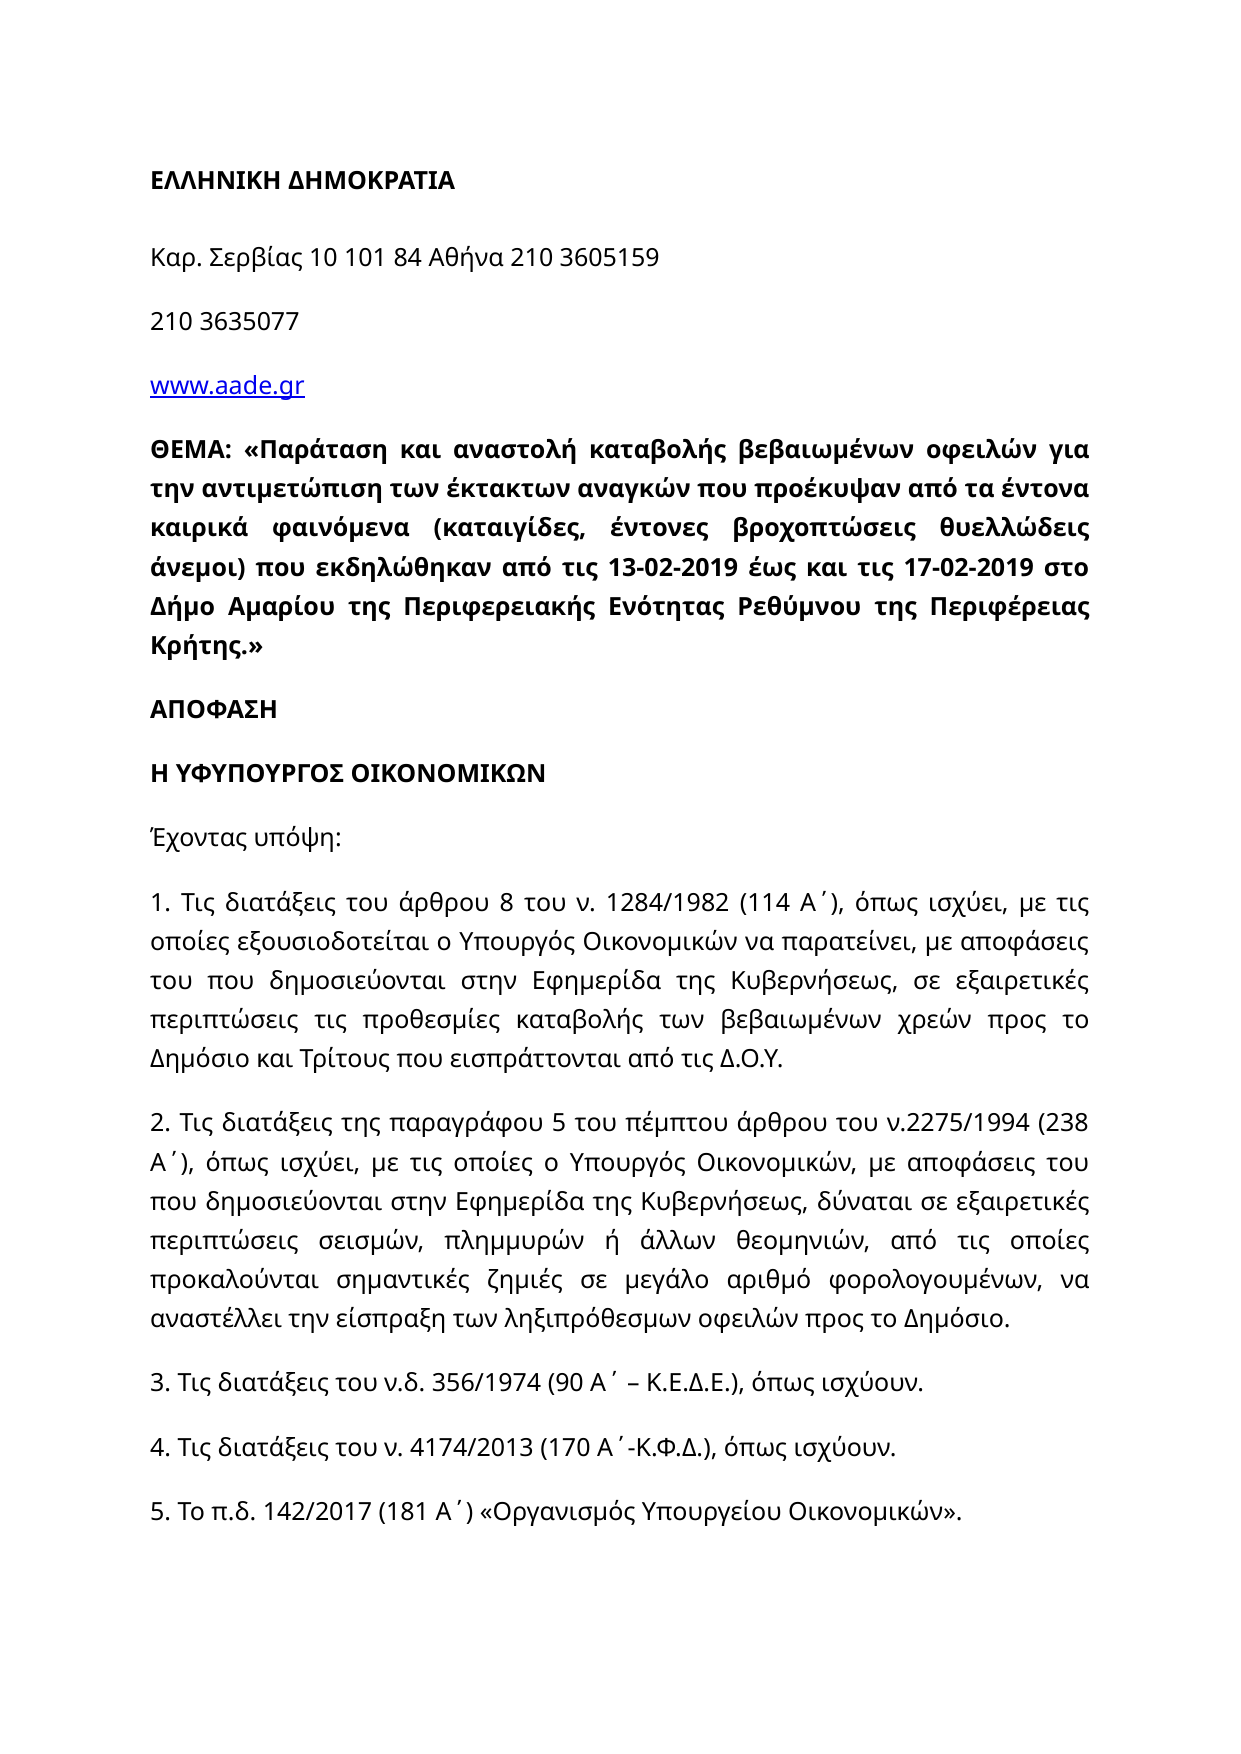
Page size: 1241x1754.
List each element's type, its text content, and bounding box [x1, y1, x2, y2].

text 4. Τις διατάξεις του ν. 4174/2013 (170 Α΄-Κ.Φ.Δ.), όπως ισχύουν. [150, 1429, 1090, 1463]
text www.aade.gr [150, 367, 1090, 402]
text 2. Τις διατάξεις της παραγράφου 5 του πέμπτου άρθρου του ν.2275/1994 (238 Α΄), όπως ισχύει, με τις οποίες ο Υπουργός Οικονομικών, με αποφάσεις του που δημοσιεύονται στην Εφημερίδα της Κυβερνήσεως, δύναται σε εξαιρετικές περιπτώσεις σεισμών, πλημμυρών ή άλλων θεομηνιών, από τις οποίες προκαλούνται σημαντικές ζημιές σε μεγάλο αριθμό φορολογουμένων, να αναστέλλει την είσπραξη των ληξιπρόθεσμων οφειλών προς το Δημόσιο. [150, 1105, 1090, 1335]
text Έχοντας υπόψη: [150, 820, 1090, 854]
text 5. Το π.δ. 142/2017 (181 Α΄) «Οργανισμός Υπουργείου Οικονομικών». [150, 1493, 1090, 1527]
text 3. Τις διατάξεις του ν.δ. 356/1974 (90 Α΄ – Κ.Ε.Δ.Ε.), όπως ισχύουν. [150, 1365, 1090, 1399]
text 1. Τις διατάξεις του άρθρου 8 του ν. 1284/1982 (114 Α΄), όπως ισχύει, με τις οποίες εξουσιοδοτείται ο Υπουργός Οικονομικών να παρατείνει, με αποφάσεις του που δημοσιεύονται στην Εφημερίδα της Κυβερνήσεως, σε εξαιρετικές περιπτώσεις τις προθεσμίες καταβολής των βεβαιωμένων χρεών προς το Δημόσιο και Τρίτους που εισπράττονται από τις Δ.Ο.Υ. [150, 884, 1090, 1075]
text 210 3635077 [150, 303, 1090, 337]
text Η ΥΦΥΠΟΥΡΓΟΣ ΟΙΚΟΝΟΜΙΚΩΝ [150, 756, 1090, 790]
text ΑΠΟΦΑΣΗ [150, 692, 1090, 726]
text Καρ. Σερβίας 10 101 84 Αθήνα 210 3605159 [150, 239, 1090, 273]
title ΕΛΛΗΝΙΚΗ ΔΗΜΟΚΡΑΤΙΑ [150, 162, 1090, 197]
text ΘΕΜΑ: «Παράταση και αναστολή καταβολής βεβαιωμένων οφειλών για την αντιμετώπιση των έκτακτων αναγκών που προέκυψαν από τα έντονα καιρικά φαινόμενα (καταιγίδες, έντονες βροχοπτώσεις θυελλώδεις άνεμοι) που εκδηλώθηκαν από τις 13-02-2019 έως και τις 17-02-2019 στο Δήμο Αμαρίου της Περιφερειακής Ενότητας Ρεθύμνου της Περιφέρειας Κρήτης.» [150, 432, 1090, 662]
